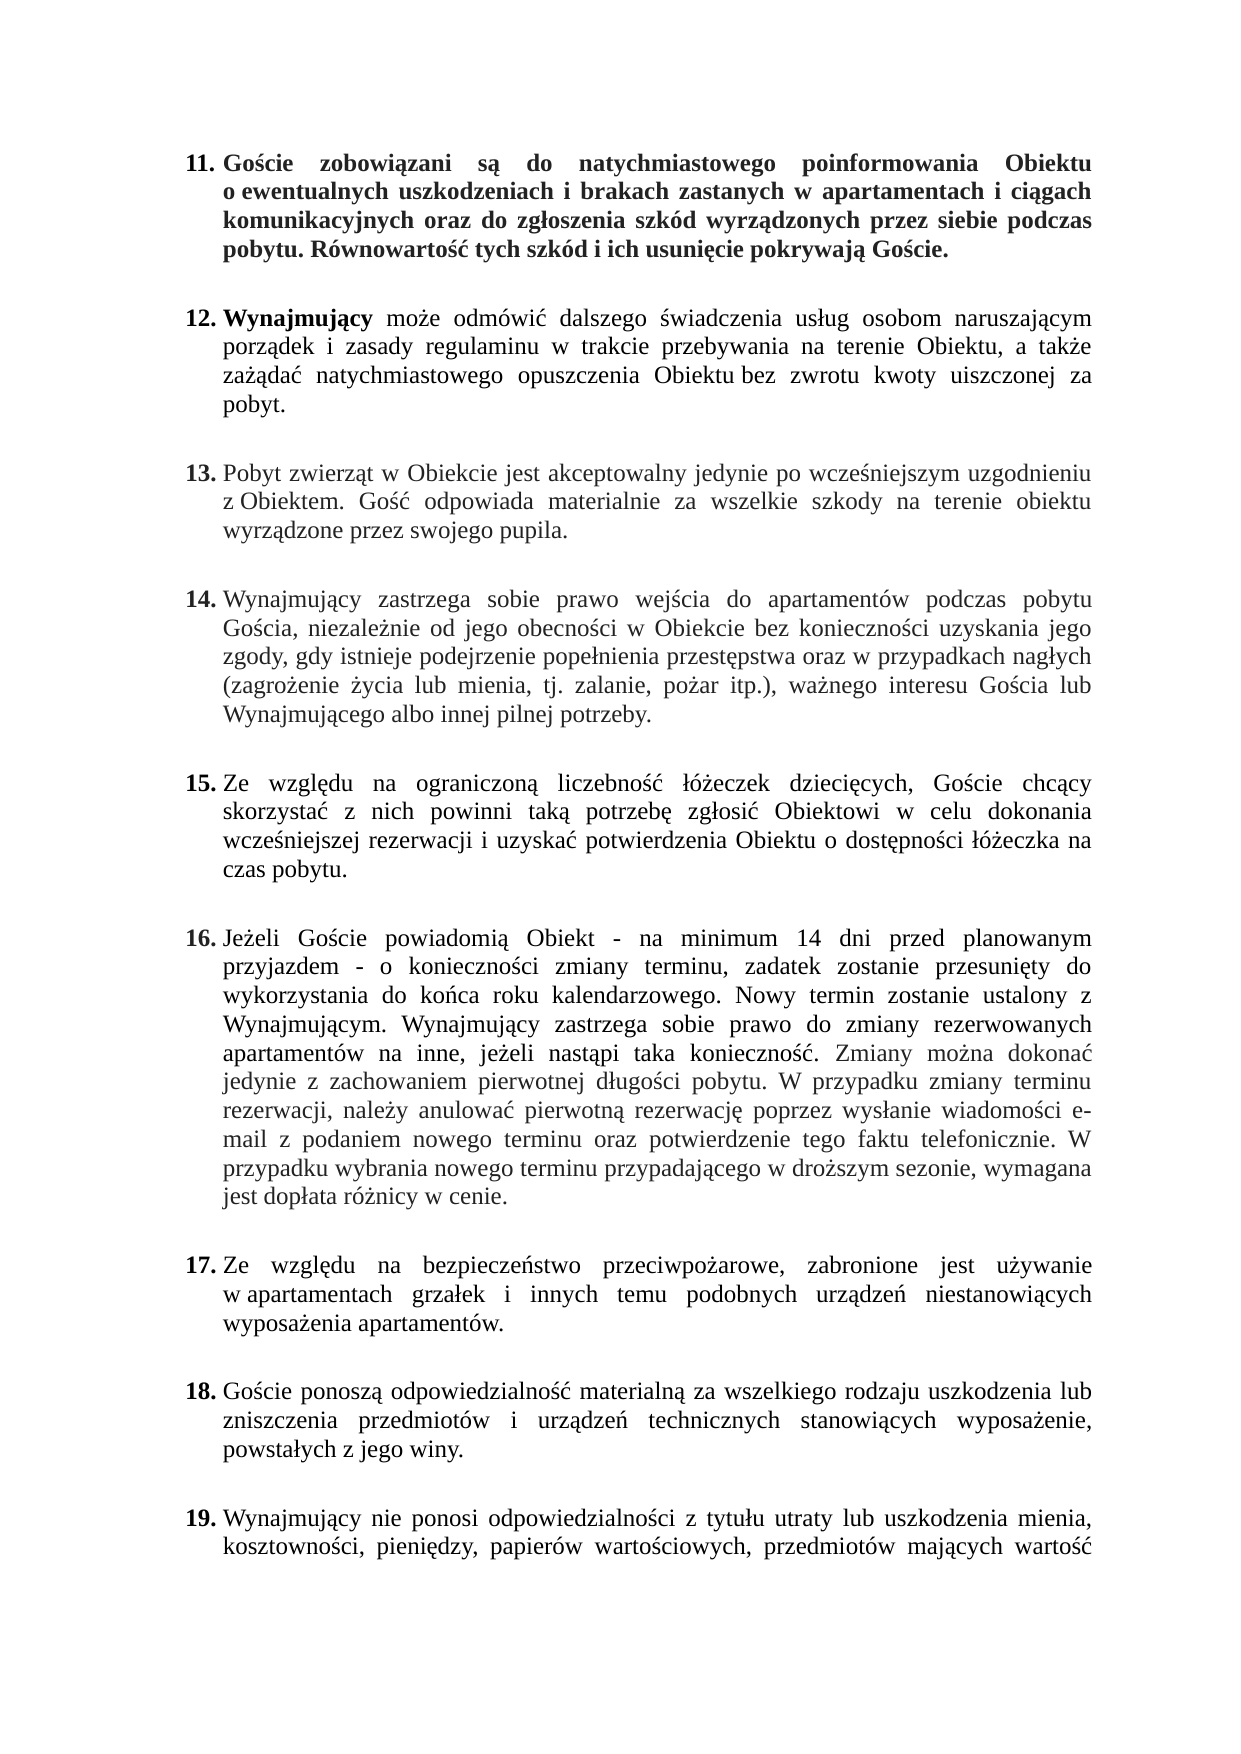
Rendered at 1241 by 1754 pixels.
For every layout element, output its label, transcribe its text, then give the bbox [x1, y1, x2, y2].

list Wynajmujący nie ponosi odpowiedzialności z tytułu utraty lub uszkodzenia mienia, kosztowności, pieniędzy, papierów wartościowych, przedmiotów mających wartość [185, 1503, 1093, 1560]
list Goście zobowiązani są do natychmiastowego poinformowania Obiektu o ewentualnych uszkodzeniach i brakach zastanych w apartamentach i ciągach komunikacyjnych oraz do zgłoszenia szkód wyrządzonych przez siebie podczas pobytu. Równowartość tych szkód i ich usunięcie pokrywają Goście. [185, 148, 1093, 263]
list Goście ponoszą odpowiedzialność materialną za wszelkiego rodzaju uszkodzenia lub zniszczenia przedmiotów i urządzeń technicznych stanowiących wyposażenie, powstałych z jego winy. [185, 1376, 1093, 1463]
list Wynajmujący zastrzega sobie prawo wejścia do apartamentów podczas pobytu Gościa, niezależnie od jego obecności w Obiekcie bez konieczności uzyskania jego zgody, gdy istnieje podejrzenie popełnienia przestępstwa oraz w przypadkach nagłych (zagrożenie życia lub mienia, tj. zalanie, pożar itp.), ważnego interesu Gościa lub Wynajmującego albo innej pilnej potrzeby. [185, 584, 1093, 728]
list Ze względu na ograniczoną liczebność łóżeczek dziecięcych, Goście chcący skorzystać z nich powinni taką potrzebę zgłosić Obiektowi w celu dokonania wcześniejszej rezerwacji i uzyskać potwierdzenia Obiektu o dostępności łóżeczka na czas pobytu. [185, 768, 1093, 883]
list Jeżeli Goście powiadomią Obiekt - na minimum 14 dni przed planowanym przyjazdem - o konieczności zmiany terminu, zadatek zostanie przesunięty do wykorzystania do końca roku kalendarzowego. Nowy termin zostanie ustalony z Wynajmującym. Wynajmujący zastrzega sobie prawo do zmiany rezerwowanych apartamentów na inne, jeżeli nastąpi taka konieczność. Zmiany można dokonać jedynie z zachowaniem pierwotnej długości pobytu. W przypadku zmiany terminu rezerwacji, należy anulować pierwotną rezerwację poprzez wysłanie wiadomości e-mail z podaniem nowego terminu oraz potwierdzenie tego faktu telefonicznie. W przypadku wybrania nowego terminu przypadającego w droższym sezonie, wymagana jest dopłata różnicy w cenie. [185, 923, 1093, 1210]
list Pobyt zwierząt w Obiekcie jest akceptowalny jedynie po wcześniejszym uzgodnieniu z Obiektem. Gość odpowiada materialnie za wszelkie szkody na terenie obiektu wyrządzone przez swojego pupila. [185, 458, 1093, 544]
list Ze względu na bezpieczeństwo przeciwpożarowe, zabronione jest używanie w apartamentach grzałek i innych temu podobnych urządzeń niestanowiących wyposażenia apartamentów. [185, 1250, 1093, 1336]
list Wynajmujący może odmówić dalszego świadczenia usług osobom naruszającym porządek i zasady regulaminu w trakcie przebywania na terenie Obiektu, a także zażądać natychmiastowego opuszczenia Obiektu bez zwrotu kwoty uiszczonej za pobyt. [185, 303, 1093, 418]
